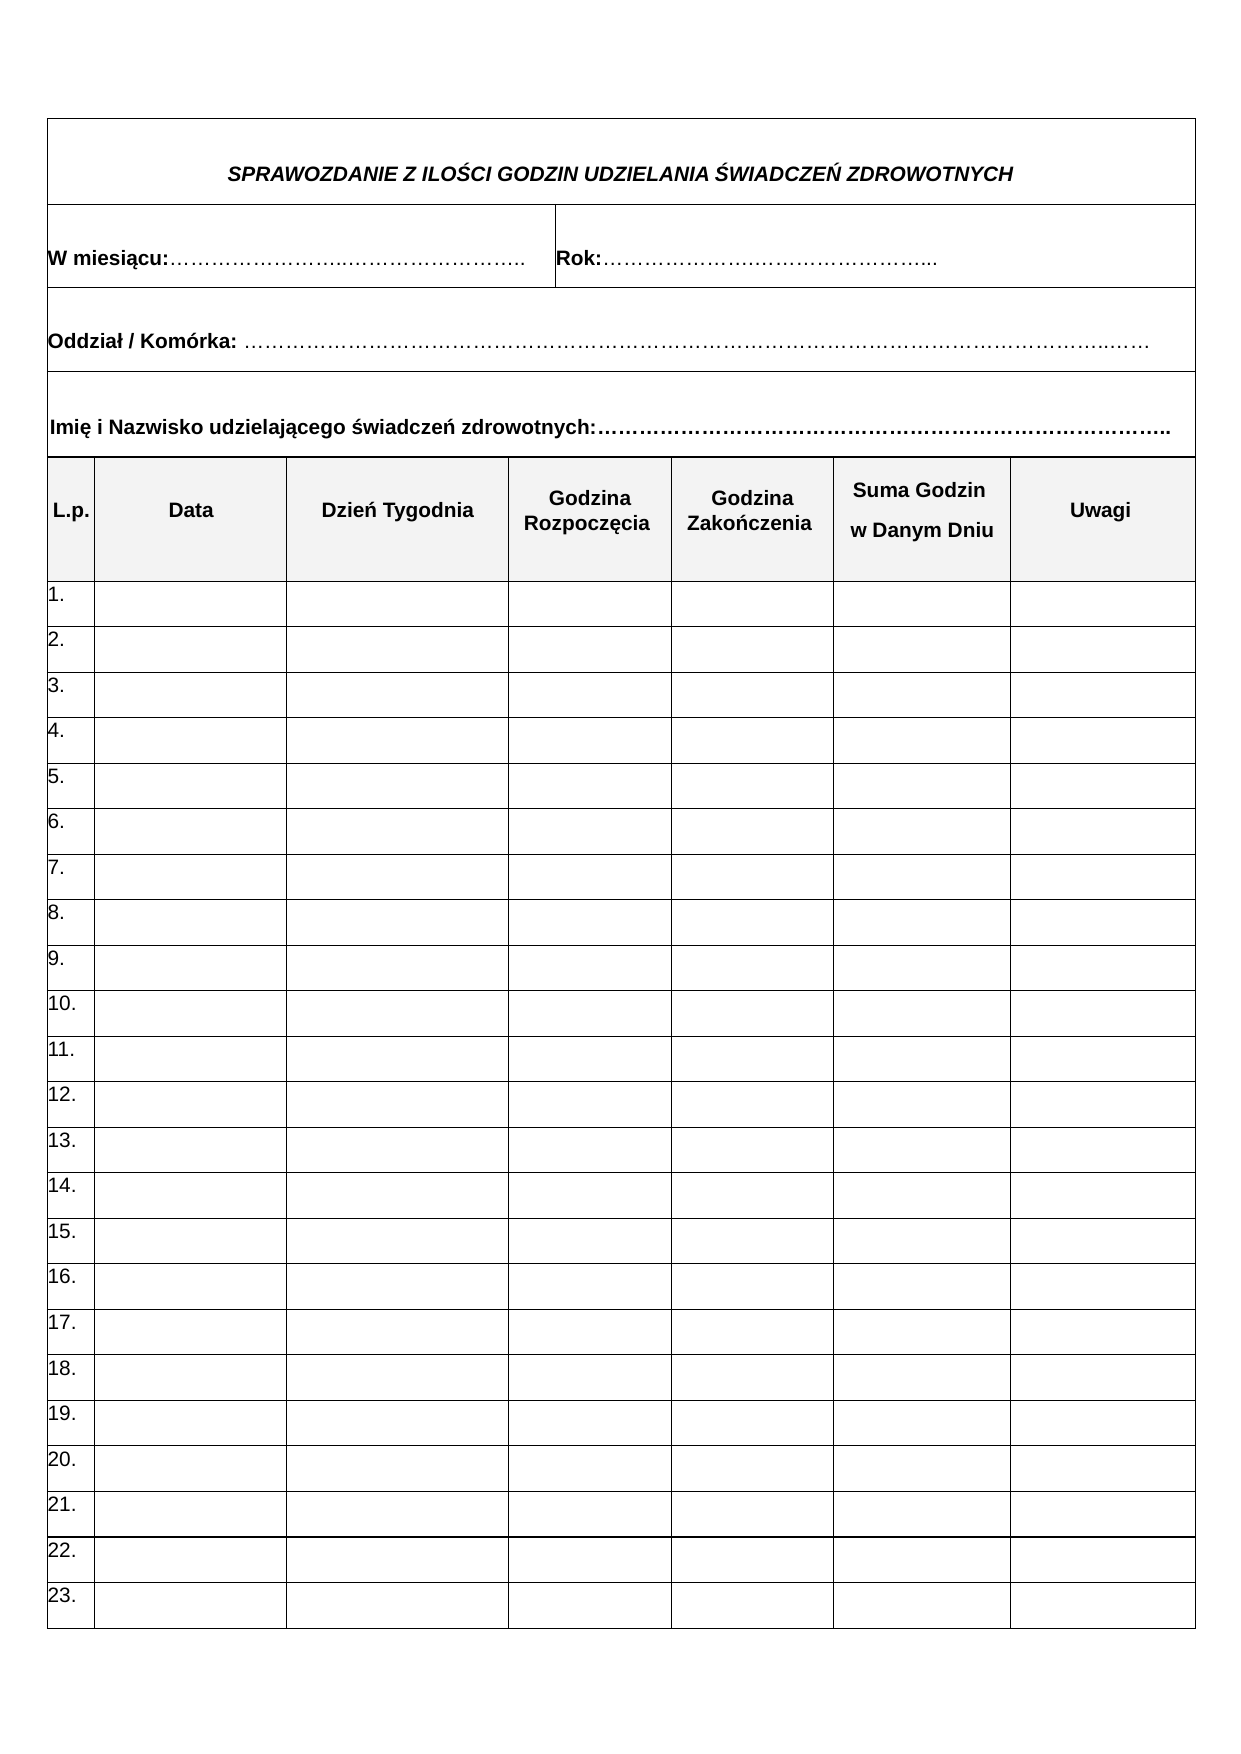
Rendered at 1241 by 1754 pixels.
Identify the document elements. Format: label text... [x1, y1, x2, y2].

table_cell 17. [48, 1310, 94, 1354]
table_cell [1011, 673, 1195, 717]
table_cell [509, 582, 671, 626]
table_cell [95, 582, 286, 626]
table_cell [509, 1310, 671, 1354]
table_cell [287, 1583, 508, 1627]
table_cell 10. [48, 991, 94, 1036]
table_cell [95, 1037, 286, 1081]
table_cell [509, 1128, 671, 1172]
table_cell [509, 946, 671, 990]
table_cell [672, 1128, 833, 1172]
table_cell Data [95, 458, 286, 581]
table_cell 11. [48, 1037, 94, 1081]
table_cell [672, 1583, 833, 1627]
table_cell [287, 1082, 508, 1127]
table_cell [834, 1492, 1010, 1536]
table_cell [834, 764, 1010, 808]
table_cell [1011, 1538, 1195, 1582]
table_cell [672, 1173, 833, 1218]
table_cell 2. [48, 627, 94, 672]
table_cell [287, 1219, 508, 1263]
table_cell [287, 1492, 508, 1536]
table_cell [834, 1264, 1010, 1309]
table_cell [95, 1538, 286, 1582]
table_cell [834, 1128, 1010, 1172]
table_cell 6. [48, 809, 94, 854]
table_cell 19. [48, 1401, 94, 1445]
table_cell [1011, 1492, 1195, 1536]
table_cell [834, 1538, 1010, 1582]
table_cell [672, 809, 833, 854]
table_cell [287, 991, 508, 1036]
table_cell Dzień Tygodnia [287, 458, 508, 581]
table_cell [287, 673, 508, 717]
table_cell 9. [48, 946, 94, 990]
table_cell Uwagi [1011, 458, 1195, 581]
table_cell [509, 1082, 671, 1127]
table_cell [834, 673, 1010, 717]
table_cell [1011, 1128, 1195, 1172]
table_cell [509, 900, 671, 945]
table_cell [509, 991, 671, 1036]
table_cell [834, 1173, 1010, 1218]
table_cell [672, 1037, 833, 1081]
table_cell [1011, 1264, 1195, 1309]
table_cell [834, 1401, 1010, 1445]
table_cell [672, 900, 833, 945]
table_cell [1011, 764, 1195, 808]
table_cell [834, 1037, 1010, 1081]
table_cell [287, 718, 508, 763]
table_cell [672, 764, 833, 808]
table_cell 20. [48, 1446, 94, 1491]
table_cell 18. [48, 1355, 94, 1400]
table_cell [287, 900, 508, 945]
table_cell [672, 991, 833, 1036]
table_cell [672, 1310, 833, 1354]
table_cell [672, 1446, 833, 1491]
table_cell Godzina Zakończenia [672, 458, 833, 581]
table_cell [287, 627, 508, 672]
table_cell [1011, 1082, 1195, 1127]
table_cell [95, 1128, 286, 1172]
table_cell [1011, 900, 1195, 945]
table_cell [509, 1583, 671, 1627]
table_cell [509, 1492, 671, 1536]
table_cell [95, 991, 286, 1036]
table_cell [834, 1082, 1010, 1127]
table_cell [1011, 1446, 1195, 1491]
table_cell [287, 1128, 508, 1172]
table_cell [672, 855, 833, 899]
table_cell [834, 627, 1010, 672]
table_cell 13. [48, 1128, 94, 1172]
table_cell [287, 855, 508, 899]
table_cell [834, 1583, 1010, 1627]
table_cell [95, 1446, 286, 1491]
table_cell [1011, 1219, 1195, 1263]
table_cell 5. [48, 764, 94, 808]
table_cell [672, 673, 833, 717]
table_cell [1011, 582, 1195, 626]
table_cell [509, 1264, 671, 1309]
table_cell [509, 673, 671, 717]
table_cell [95, 1310, 286, 1354]
table_cell [834, 991, 1010, 1036]
table_cell [1011, 1173, 1195, 1218]
table_cell [1011, 627, 1195, 672]
table_cell [287, 809, 508, 854]
table_cell [672, 1538, 833, 1582]
table_cell [834, 1446, 1010, 1491]
table_cell [834, 582, 1010, 626]
table_cell [287, 1037, 508, 1081]
table_cell Rok:………………….……………………... [556, 205, 1195, 287]
table_cell [834, 946, 1010, 990]
table_cell [672, 582, 833, 626]
table_cell [834, 855, 1010, 899]
table_cell [1011, 855, 1195, 899]
table_cell [95, 1219, 286, 1263]
table_cell [672, 1355, 833, 1400]
table_cell [95, 673, 286, 717]
table_cell [509, 1173, 671, 1218]
table_cell [1011, 1583, 1195, 1627]
table_cell [672, 1492, 833, 1536]
table_cell Suma Godzin w Danym Dniu [834, 458, 1010, 581]
table_cell [287, 1310, 508, 1354]
table_cell [672, 1264, 833, 1309]
table_cell [509, 1446, 671, 1491]
table_cell [834, 900, 1010, 945]
table_cell Oddział / Komórka: ……………………………………………………………………………………………………………..…… [48, 288, 1195, 371]
table_cell [509, 855, 671, 899]
table_cell 7. [48, 855, 94, 899]
table_cell 1. [48, 582, 94, 626]
table_cell SPRAWOZDANIE Z ILOŚCI GODZIN UDZIELANIA ŚWIADCZEŃ ZDROWOTNYCH [48, 119, 1195, 204]
table_cell [95, 764, 286, 808]
table_cell [287, 582, 508, 626]
table_cell [287, 1264, 508, 1309]
table_cell [95, 627, 286, 672]
table_cell [1011, 946, 1195, 990]
table_cell [287, 1401, 508, 1445]
table_cell [672, 718, 833, 763]
table_cell [834, 809, 1010, 854]
table_cell [287, 1446, 508, 1491]
table_cell [1011, 718, 1195, 763]
table_cell [1011, 1310, 1195, 1354]
table_cell 21. [48, 1492, 94, 1536]
table_cell [672, 1219, 833, 1263]
table_cell [95, 900, 286, 945]
table_cell [509, 1219, 671, 1263]
table_cell [672, 627, 833, 672]
table_cell [509, 1401, 671, 1445]
table_cell L.p. [48, 458, 94, 581]
table_cell [1011, 1037, 1195, 1081]
table_cell [287, 946, 508, 990]
table_cell 3. [48, 673, 94, 717]
table_cell [95, 855, 286, 899]
table_cell W miesiącu:……………………..…………………….. [48, 205, 555, 287]
table_cell [509, 809, 671, 854]
table_cell [95, 809, 286, 854]
table_cell 14. [48, 1173, 94, 1218]
table_cell [95, 1264, 286, 1309]
table_cell 16. [48, 1264, 94, 1309]
table_cell [95, 718, 286, 763]
table_cell [1011, 1401, 1195, 1445]
table_cell [287, 1173, 508, 1218]
table_cell [1011, 991, 1195, 1036]
table_cell [834, 1219, 1010, 1263]
table_cell [834, 718, 1010, 763]
table_cell [509, 718, 671, 763]
table_cell [95, 946, 286, 990]
table_cell Imię i Nazwisko udzielającego świadczeń zdrowotnych:……………………………………………………………………….. [48, 372, 1195, 456]
table_cell [509, 1037, 671, 1081]
table_cell [509, 1538, 671, 1582]
table_cell [95, 1082, 286, 1127]
table_cell [95, 1173, 286, 1218]
table_cell [287, 1538, 508, 1582]
table_cell [1011, 1355, 1195, 1400]
table_cell [672, 1082, 833, 1127]
table_cell 8. [48, 900, 94, 945]
table_cell [672, 1401, 833, 1445]
table_cell 4. [48, 718, 94, 763]
table_cell Godzina Rozpoczęcia [509, 458, 671, 581]
table_cell [509, 627, 671, 672]
table_cell [95, 1583, 286, 1627]
table_cell [287, 764, 508, 808]
table_cell [95, 1401, 286, 1445]
table_cell [1011, 809, 1195, 854]
table_cell [509, 1355, 671, 1400]
table_cell [95, 1355, 286, 1400]
table_cell 22. [48, 1538, 94, 1582]
table_cell 15. [48, 1219, 94, 1263]
table_cell [672, 946, 833, 990]
table_cell [287, 1355, 508, 1400]
table_cell 23. [48, 1583, 94, 1627]
table_cell 12. [48, 1082, 94, 1127]
table_cell [834, 1355, 1010, 1400]
table_cell [95, 1492, 286, 1536]
table_cell [509, 764, 671, 808]
table_cell [834, 1310, 1010, 1354]
